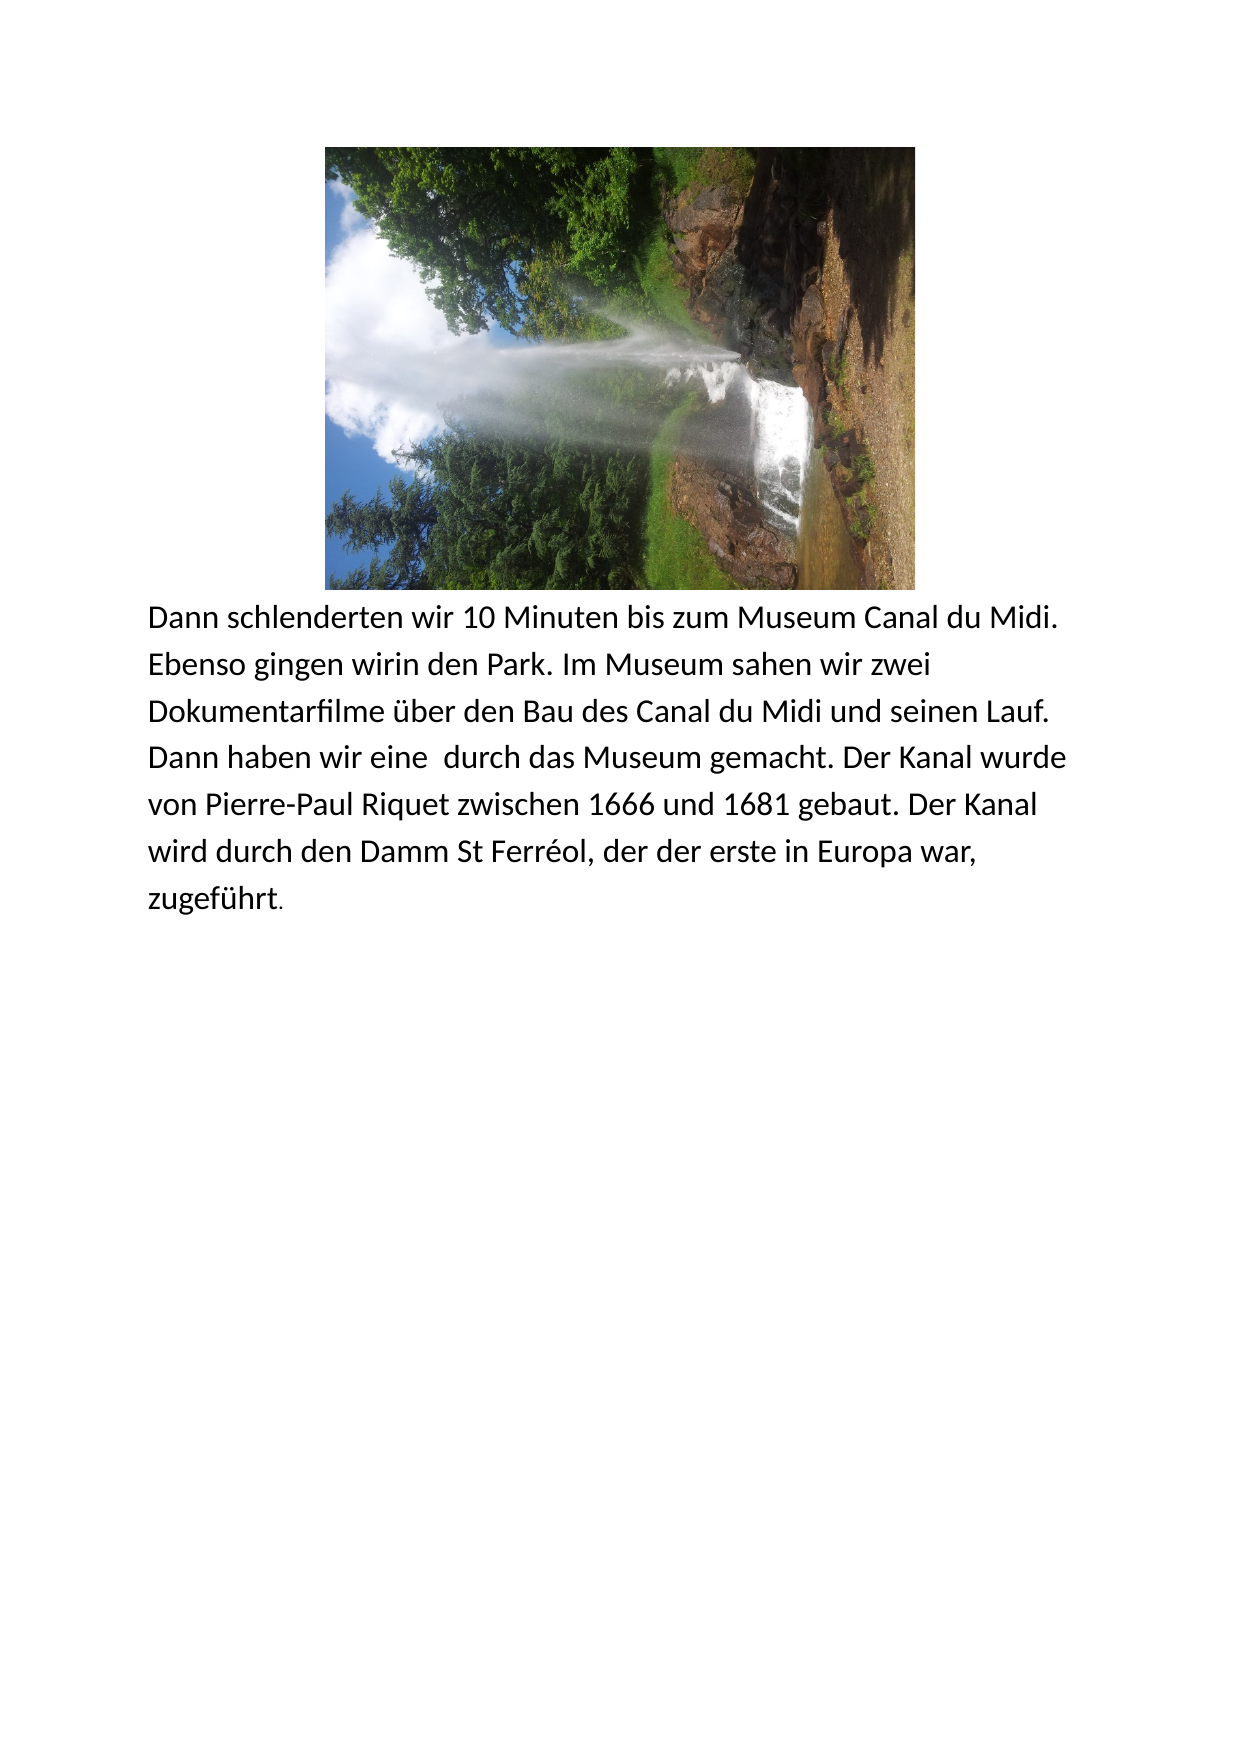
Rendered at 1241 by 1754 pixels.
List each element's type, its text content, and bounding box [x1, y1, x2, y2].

text Dann schlenderten wir 10 Minuten bis zum Museum Canal du Midi. Ebenso gingen wirin den Park. Im Museum sahen wir zwei Dokumentarfilme über den Bau des Canal du Midi und seinen Lauf. Dann haben wir eine durch das Museum gemacht. Der Kanal wurde von Pierre-Paul Riquet zwischen 1666 und 1681 gebaut. Der Kanal wird durch den Damm St Ferréol, der der erste in Europa war, zugeführt. [148, 148, 1093, 917]
picture [325, 147, 916, 590]
